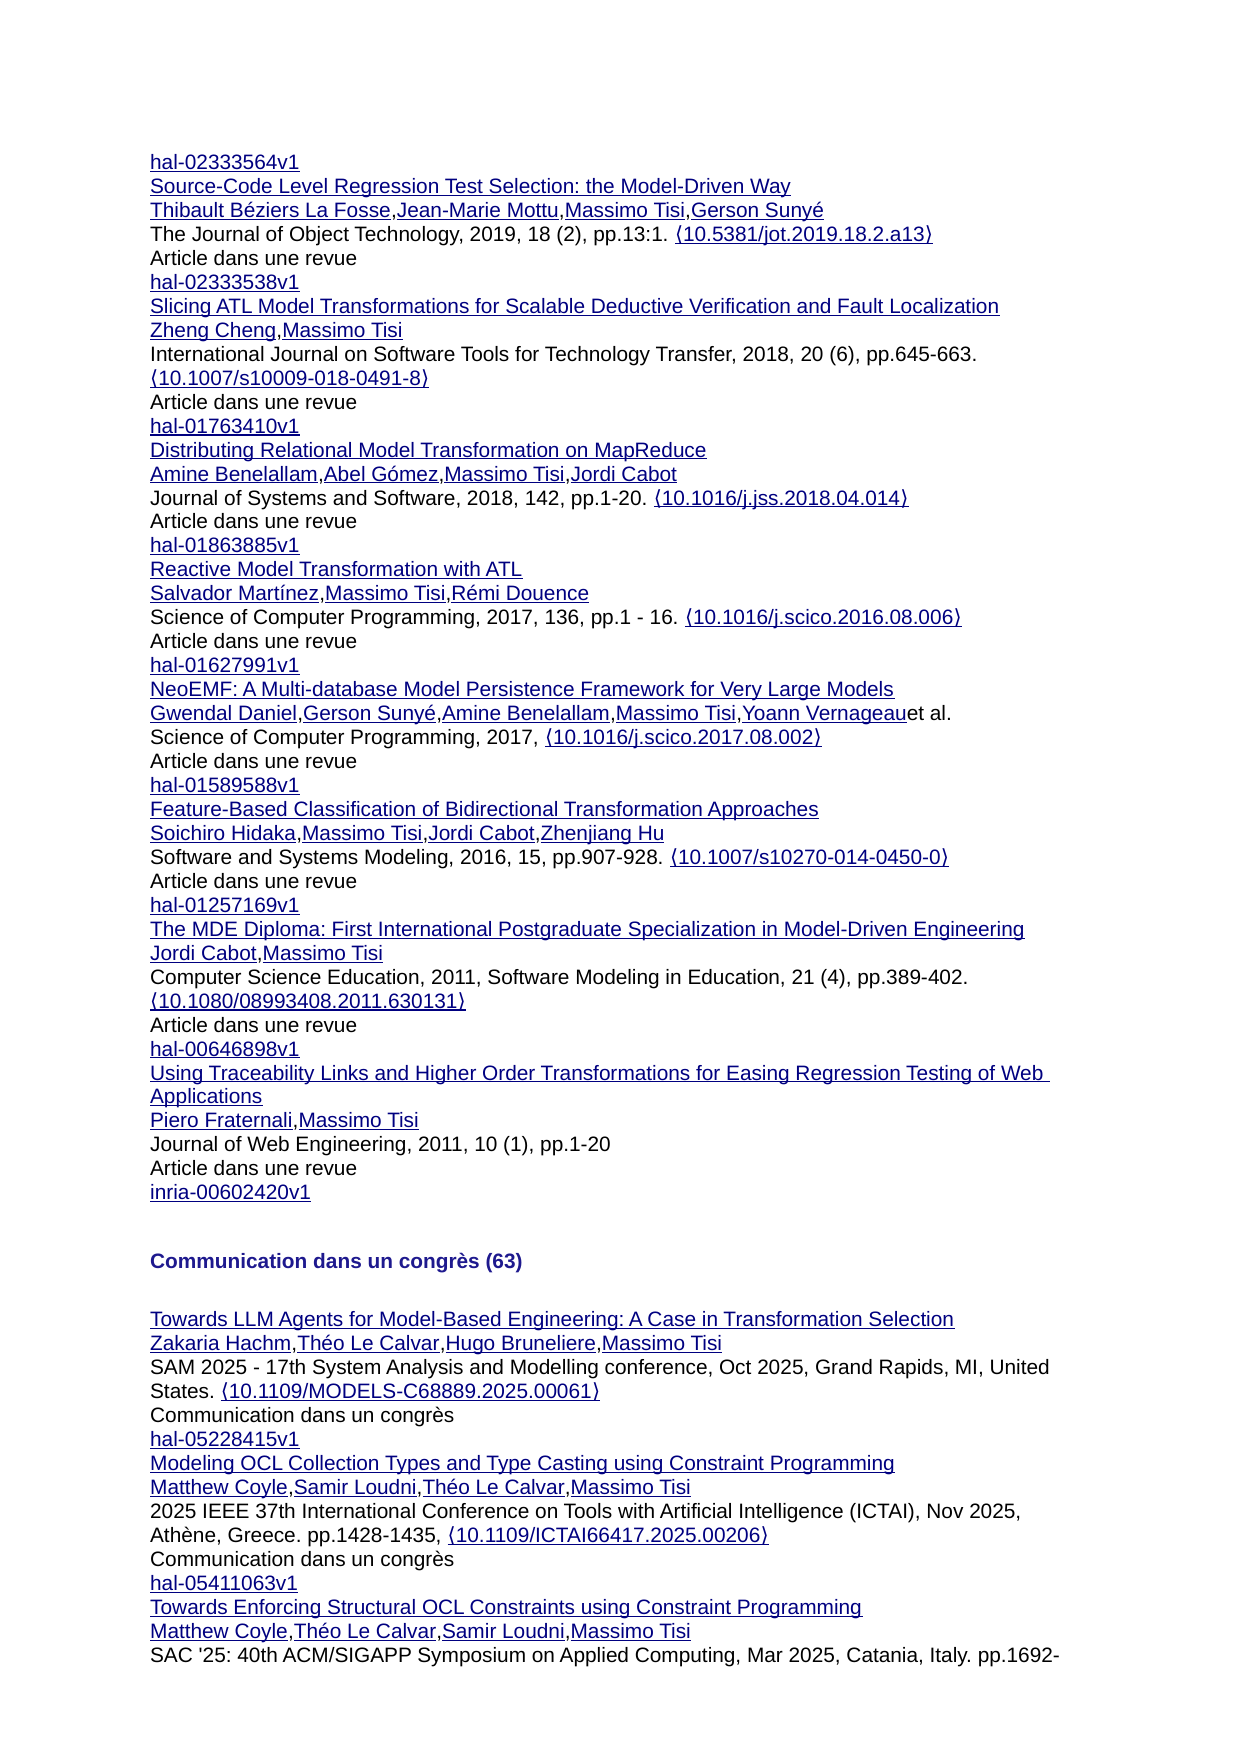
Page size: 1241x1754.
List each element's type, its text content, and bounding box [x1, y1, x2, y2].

table_cell Feature-Based Classification of Bidirectional Transformation Approaches Soichiro Hidaka,Massimo Tisi,Jordi Cabot,Zhenjiang Hu Software and Systems Modeling, 2016, 15, pp.907-928. ⟨10.1007/s10270-014-0450-0⟩ Article dans une revue hal-01257169v1 [150, 797, 1090, 917]
table_header Towards LLM Agents for Model-Based Engineering: A Case in Transformation Selection Zakaria Hachm,Théo Le Calvar,Hugo Bruneliere,Massimo Tisi SAM 2025 - 17th System Analysis and Modelling conference, Oct 2025, Grand Rapids, MI, United States. ⟨10.1109/MODELS-C68889.2025.00061⟩ Communication dans un congrès hal-05228415v1 [150, 1307, 1090, 1451]
table_cell Slicing ATL Model Transformations for Scalable Deductive Verification and Fault Localization Zheng Cheng,Massimo Tisi International Journal on Software Tools for Technology Transfer, 2018, 20 (6), pp.645-663. ⟨10.1007/s10009-018-0491-8⟩ Article dans une revue hal-01763410v1 [150, 294, 1090, 437]
table_cell Source-Code Level Regression Test Selection: the Model-Driven Way Thibault Béziers La Fosse,Jean-Marie Mottu,Massimo Tisi,Gerson Sunyé The Journal of Object Technology, 2019, 18 (2), pp.13:1. ⟨10.5381/jot.2019.18.2.a13⟩ Article dans une revue hal-02333538v1 [150, 174, 1090, 294]
table_cell Modeling OCL Collection Types and Type Casting using Constraint Programming Matthew Coyle,Samir Loudni,Théo Le Calvar,Massimo Tisi 2025 IEEE 37th International Conference on Tools with Artificial Intelligence (ICTAI), Nov 2025, Athène, Greece. pp.1428-1435, ⟨10.1109/ICTAI66417.2025.00206⟩ Communication dans un congrès hal-05411063v1 [150, 1451, 1090, 1595]
table_cell Distributing Relational Model Transformation on MapReduce Amine Benelallam,Abel Gómez,Massimo Tisi,Jordi Cabot Journal of Systems and Software, 2018, 142, pp.1-20. ⟨10.1016/j.jss.2018.04.014⟩ Article dans une revue hal-01863885v1 [150, 438, 1090, 557]
subtitle Communication dans un congrès (63) [150, 1249, 1090, 1273]
table_cell Towards Enforcing Structural OCL Constraints using Constraint Programming Matthew Coyle,Théo Le Calvar,Samir Loudni,Massimo Tisi SAC '25: 40th ACM/SIGAPP Symposium on Applied Computing, Mar 2025, Catania, Italy. pp.1692- [150, 1595, 1090, 1667]
table_cell The MDE Diploma: First International Postgraduate Specialization in Model-Driven Engineering Jordi Cabot,Massimo Tisi Computer Science Education, 2011, Software Modeling in Education, 21 (4), pp.389-402. ⟨10.1080/08993408.2011.630131⟩ Article dans une revue hal-00646898v1 [150, 917, 1090, 1060]
table_cell NeoEMF: A Multi-database Model Persistence Framework for Very Large Models Gwendal Daniel,Gerson Sunyé,Amine Benelallam,Massimo Tisi,Yoann Vernageauet al. Science of Computer Programming, 2017, ⟨10.1016/j.scico.2017.08.002⟩ Article dans une revue hal-01589588v1 [150, 677, 1090, 797]
table_cell Reactive Model Transformation with ATL Salvador Martínez,Massimo Tisi,Rémi Douence Science of Computer Programming, 2017, 136, pp.1 - 16. ⟨10.1016/j.scico.2016.08.006⟩ Article dans une revue hal-01627991v1 [150, 557, 1090, 677]
table_cell Using Traceability Links and Higher Order Transformations for Easing Regression Testing of Web Applications Piero Fraternali,Massimo Tisi Journal of Web Engineering, 2011, 10 (1), pp.1-20 Article dans une revue inria-00602420v1 [150, 1060, 1090, 1204]
table_cell hal-02333564v1 [150, 150, 1090, 174]
